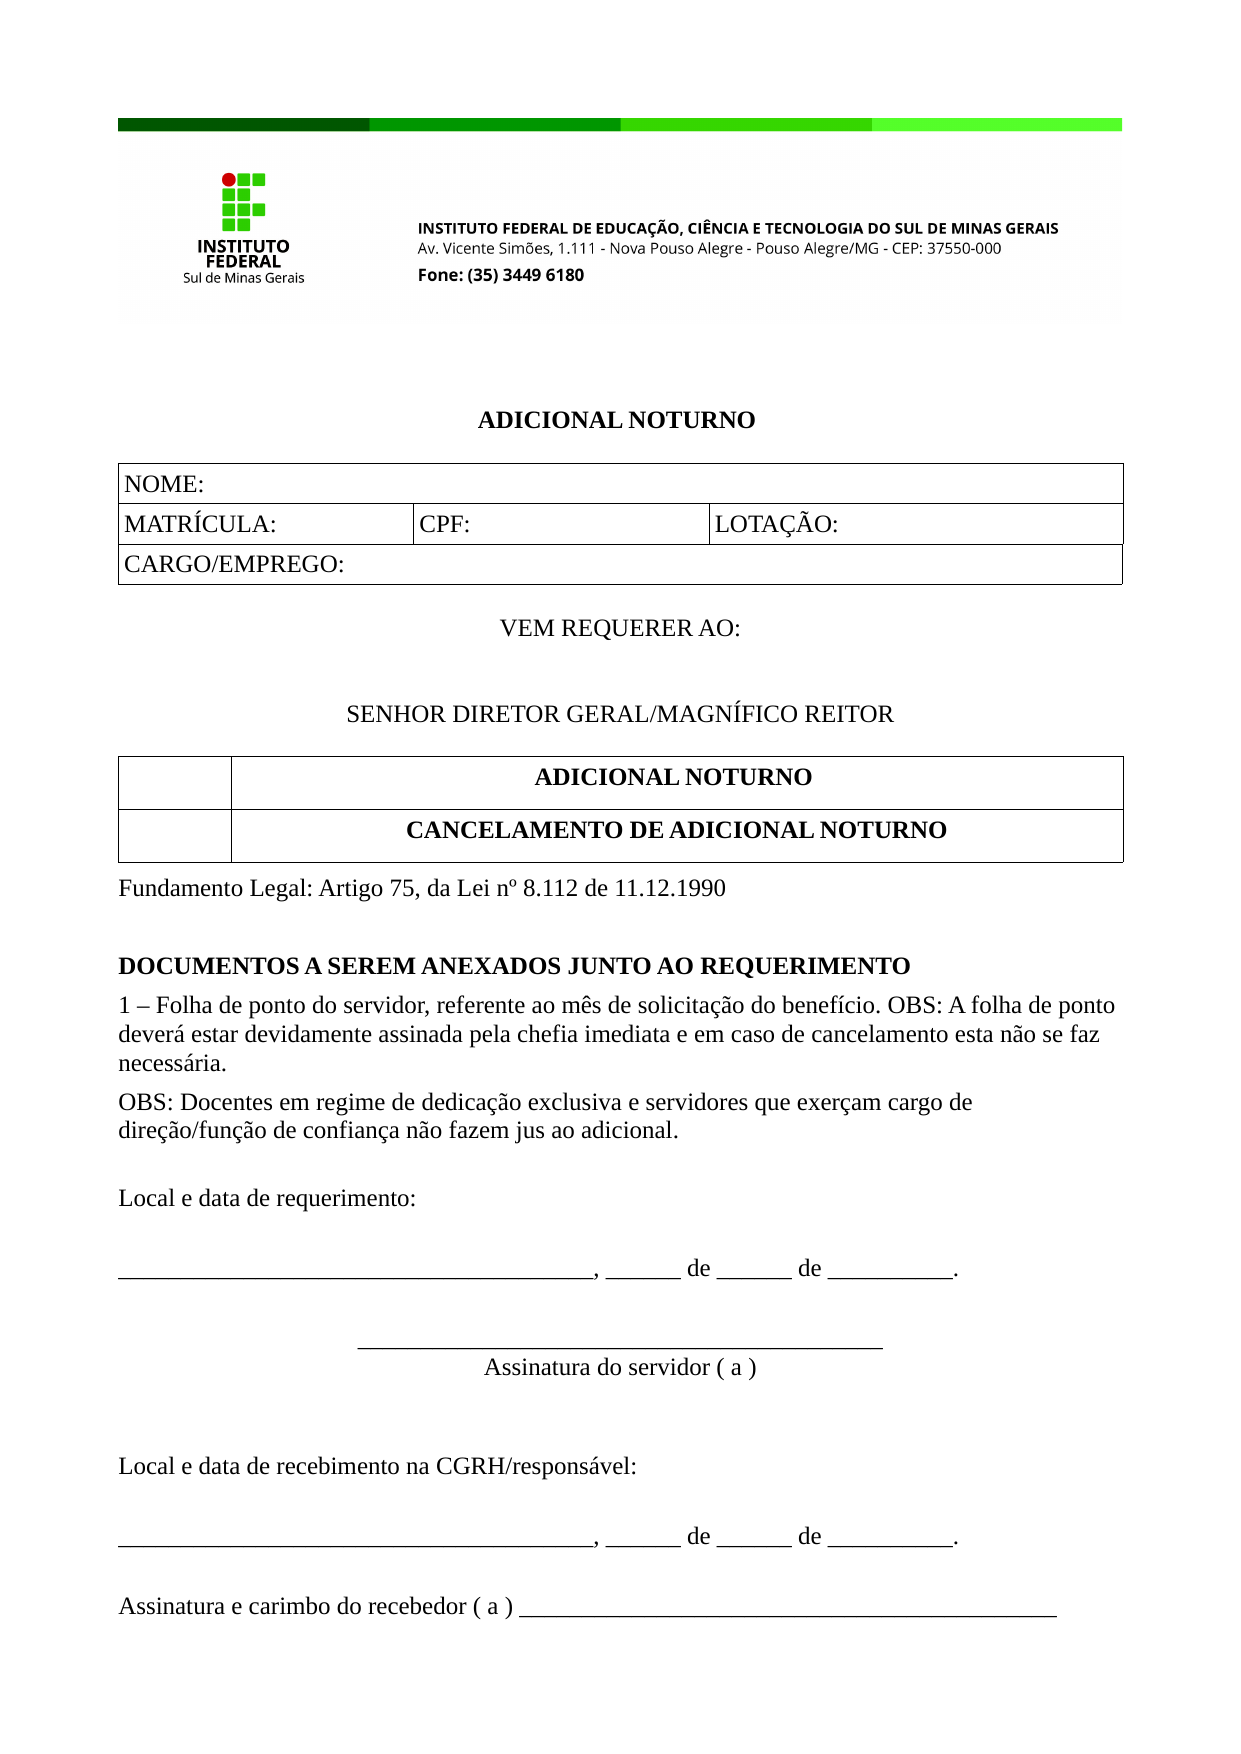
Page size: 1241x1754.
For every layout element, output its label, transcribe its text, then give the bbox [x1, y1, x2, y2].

text __________________________________________ [118, 1323, 1122, 1352]
table_header ADICIONAL NOTURNO [232, 757, 1123, 809]
text VEM REQUERER AO: [118, 613, 1122, 641]
text OBS: Docentes em regime de dedicação exclusiva e servidores que exerçam cargo de direção/função de confiança não fazem jus ao adicional. [118, 1087, 1122, 1144]
table_cell [119, 810, 231, 862]
table_cell MATRÍCULA: [119, 504, 413, 543]
text Local e data de requerimento: [118, 1183, 1122, 1212]
table_header NOME: [119, 464, 1123, 503]
text ______________________________________, ______ de ______ de __________. [118, 1253, 1122, 1282]
text ______________________________________, ______ de ______ de __________. [118, 1521, 1122, 1550]
table_cell LOTAÇÃO: [710, 504, 1123, 543]
text Local e data de recebimento na CGRH/responsável: [118, 1451, 1122, 1480]
table_header CARGO/EMPREGO: [119, 545, 1122, 584]
picture [118, 118, 1123, 324]
text ADICIONAL NOTURNO [118, 405, 1122, 434]
table_header [119, 757, 231, 809]
text 1 – Folha de ponto do servidor, referente ao mês de solicitação do benefício. OBS: A folha de ponto deverá estar devidamente assinada pela chefia imediata e em caso de cancelamento esta não se faz necessária. [118, 990, 1122, 1076]
table_cell CANCELAMENTO DE ADICIONAL NOTURNO [232, 810, 1123, 862]
text Fundamento Legal: Artigo 75, da Lei nº 8.112 de 11.12.1990 [118, 873, 1122, 901]
text Assinatura e carimbo do recebedor ( a ) ___________________________________________ [118, 1591, 1122, 1620]
text SENHOR DIRETOR GERAL/MAGNÍFICO REITOR [118, 699, 1122, 728]
table_cell CPF: [414, 504, 709, 543]
text DOCUMENTOS A SEREM ANEXADOS JUNTO AO REQUERIMENTO [118, 951, 1122, 980]
text Assinatura do servidor ( a ) [118, 1352, 1122, 1381]
